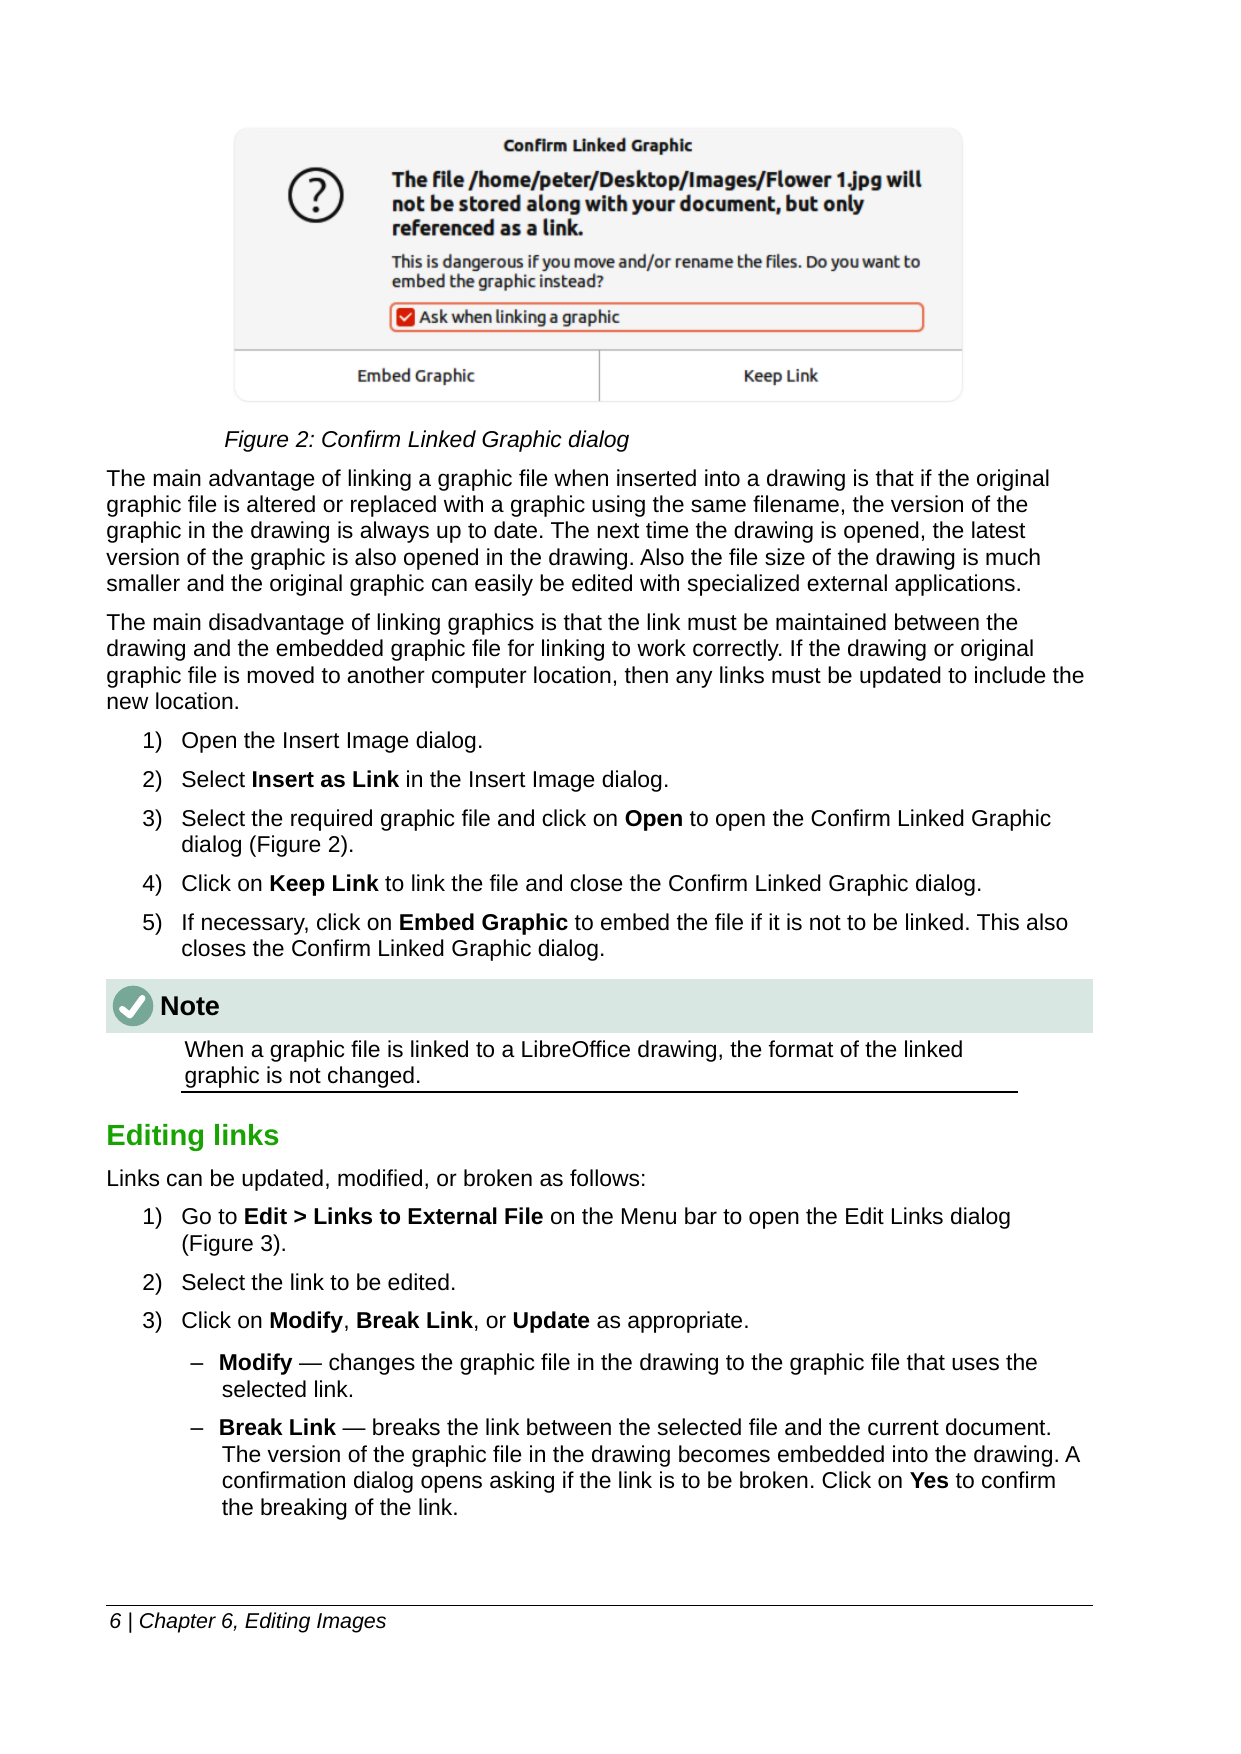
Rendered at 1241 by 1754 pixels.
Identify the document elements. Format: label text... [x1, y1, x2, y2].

text Links can be updated, modified, or broken as follows: [106, 1164, 1093, 1191]
list Modify — changes the graphic file in the drawing to the graphic file that uses the selected link. [187, 1346, 1093, 1402]
text Figure 2: Confirm Linked Graphic dialog [224, 426, 975, 452]
text When a graphic file is linked to a LibreOffice drawing, the format of the linked graphic is not changed. [181, 1033, 1018, 1091]
text The main advantage of linking a graphic file when inserted into a drawing is that if the original graphic file is altered or replaced with a graphic using the same filename, the version of the graphic in the drawing is always up to date. The next time the drawing is opened, the latest version of the graphic is also opened in the drawing. Also the file size of the drawing is much smaller and the original graphic can easily be edited with specialized external applications. [106, 465, 1093, 597]
list Break Link — breaks the link between the selected file and the current document. The version of the graphic file in the drawing becomes embedded into the drawing. A confirmation dialog opens asking if the link is to be broken. Click on Yes to confirm the breaking of the link. [187, 1411, 1093, 1523]
list Click on Keep Link to link the file and close the Confirm Linked Graphic dialog. [162, 870, 1093, 896]
list If necessary, click on Embed Graphic to embed the file if it is not to be linked. This also closes the Confirm Linked Graphic dialog. [162, 909, 1093, 961]
list Select the link to be edited. [162, 1268, 1093, 1295]
list Select the required graphic file and click on Open to open the Confirm Linked Graphic dialog (Figure 2). [162, 805, 1093, 857]
list Go to Edit > Links to External File on the Menu bar to open the Edit Links dialog (Figure 3). [162, 1203, 1093, 1256]
subtitle Note [106, 979, 1093, 1033]
list Click on Modify, Break Link, or Update as appropriate. [162, 1307, 1093, 1334]
list Select Insert as Link in the Insert Image dialog. [162, 766, 1093, 792]
text The main disadvantage of linking graphics is that the link must be maintained between the drawing and the embedded graphic file for linking to work correctly. If the drawing or original graphic file is moved to another computer location, then any links must be updated to include the new location. [106, 609, 1093, 714]
picture [224, 118, 975, 414]
subtitle Editing links [106, 1118, 1093, 1152]
list Open the Insert Image dialog. [162, 727, 1093, 753]
